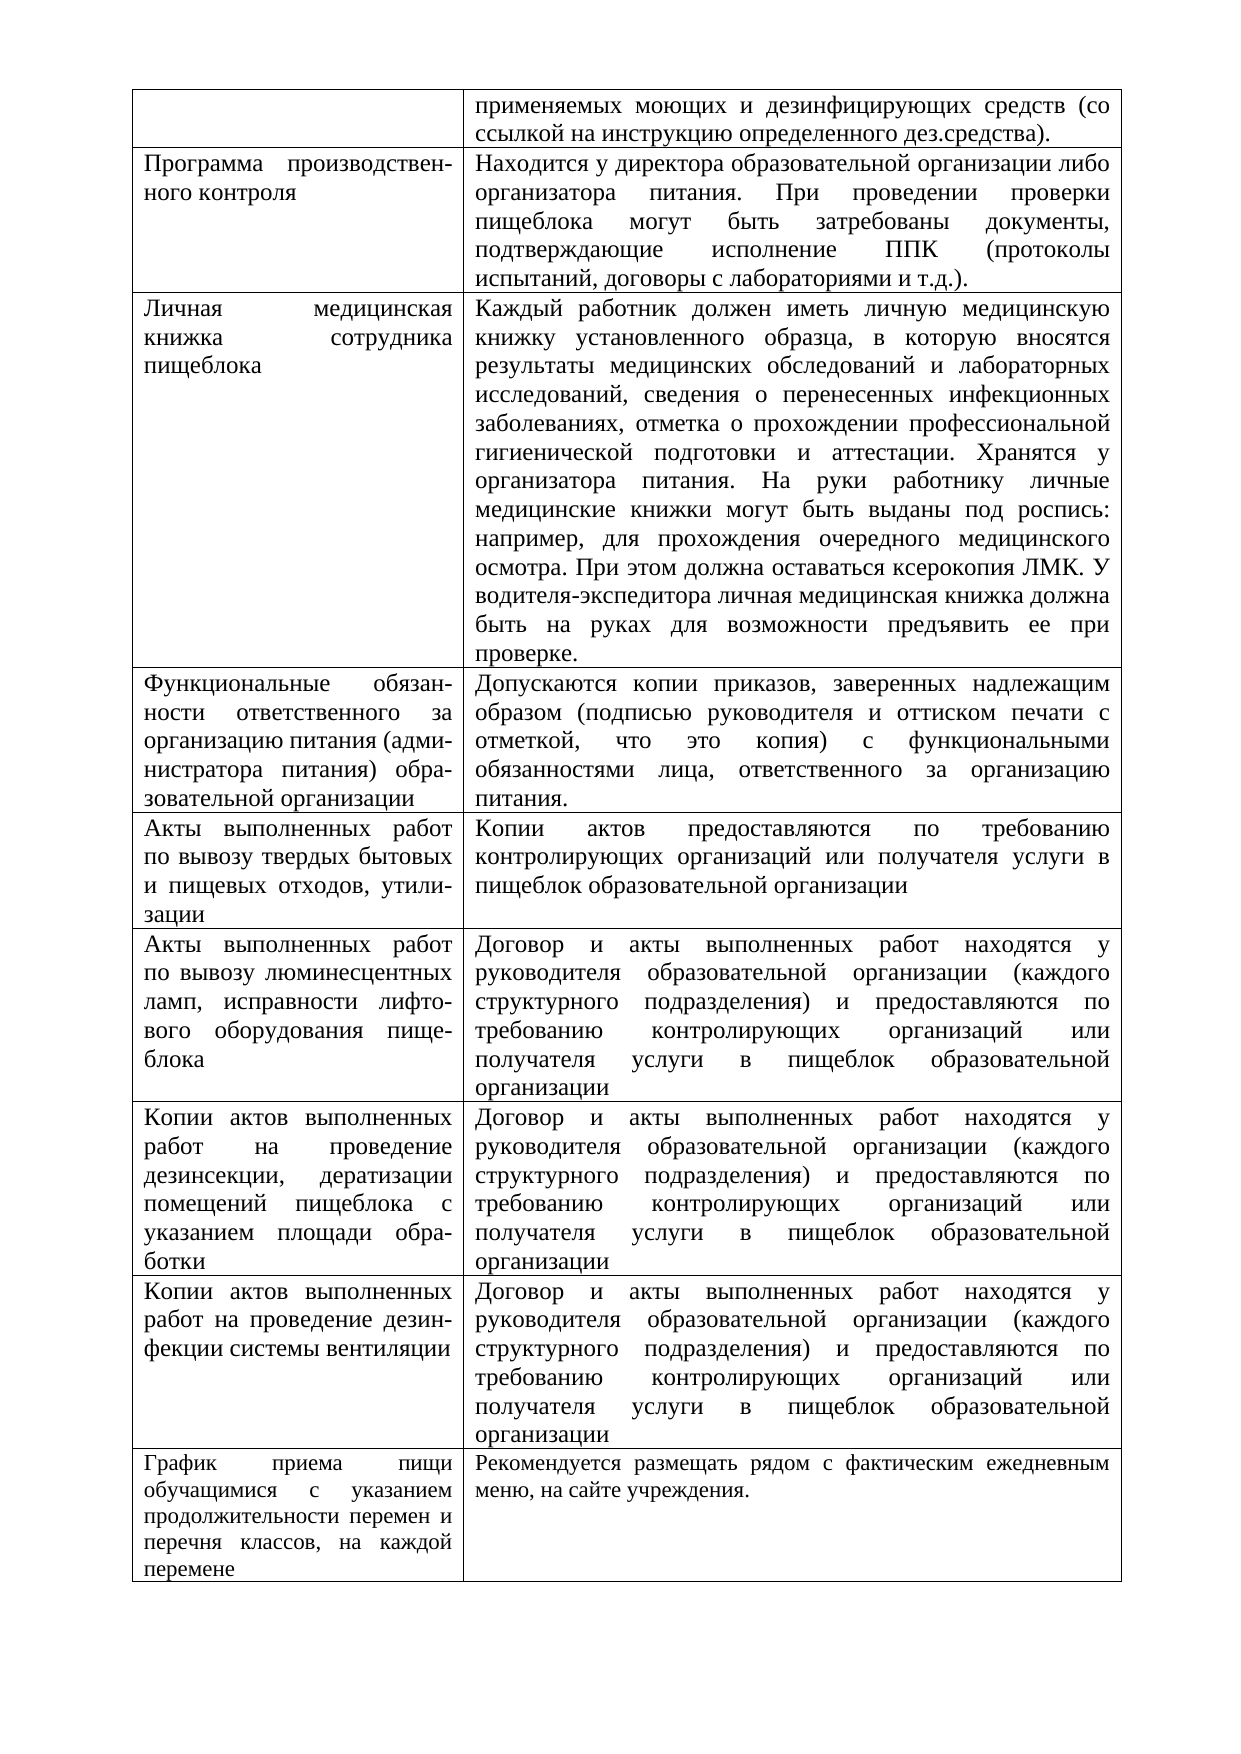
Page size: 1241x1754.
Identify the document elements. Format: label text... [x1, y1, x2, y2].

table_cell [133, 90, 463, 147]
table_cell Каждый работник должен иметь личную медицинскую книжку установленного образца, в которую вносятся результаты медицинских обследований и лабораторных исследований, сведения о перенесенных инфекционных заболеваниях, отметка о прохождении профессиональной гигиенической подготовки и аттестации. Хранятся у организатора питания. На руки работнику личные медицинские книжки могут быть выданы под роспись: например, для прохождения очередного медицинского осмотра. При этом должна оставаться ксерокопия ЛМК. У водителя-экспедитора личная медицинская книжка должна быть на руках для возможности предъявить ее при проверке. [464, 293, 1121, 667]
table_cell Копии актов выполненных работ на проведение дезинсекции, дератизации помещений пищеблока с указанием площади обра-ботки [133, 1102, 463, 1275]
table_cell Договор и акты выполненных работ находятся у руководителя образовательной организации (каждого структурного подразделения) и предоставляются по требованию контролирующих организаций или получателя услуги в пищеблок образовательной организации [464, 1276, 1121, 1448]
table_cell Находится у директора образовательной организации либо организатора питания. При проведении проверки пищеблока могут быть затребованы документы, подтверждающие исполнение ППК (протоколы испытаний, договоры с лабораториями и т.д.). [464, 148, 1121, 292]
table_cell Копии актов предоставляются по требованию контролирующих организаций или получателя услуги в пищеблок образовательной организации [464, 813, 1121, 928]
table_cell Личная медицинская книжка сотрудника пищеблока [133, 293, 463, 667]
table_cell Допускаются копии приказов, заверенных надлежащим образом (подписью руководителя и оттиском печати с отметкой, что это копия) с функциональными обязанностями лица, ответственного за организацию питания. [464, 668, 1121, 812]
table_cell Копии актов выполненных работ на проведение дезин-фекции системы вентиляции [133, 1276, 463, 1448]
table_cell Функциональные обязан-ности ответственного за организацию питания (адми-нистратора питания) обра-зовательной организации [133, 668, 463, 812]
table_cell График приема пищи обучащимися с указанием продолжительности перемен и перечня классов, на каждой перемене [133, 1449, 463, 1581]
table_cell Договор и акты выполненных работ находятся у руководителя образовательной организации (каждого структурного подразделения) и предоставляются по требованию контролирующих организаций или получателя услуги в пищеблок образовательной организации [464, 929, 1121, 1101]
table_cell Акты выполненных работ по вывозу люминесцентных ламп, исправности лифто-вого оборудования пище-блока [133, 929, 463, 1101]
table_cell Программа производствен-ного контроля [133, 148, 463, 292]
table_cell применяемых моющих и дезинфицирующих средств (со ссылкой на инструкцию определенного дез.средства). [464, 90, 1121, 147]
table_cell Акты выполненных работ по вывозу твердых бытовых и пищевых отходов, утили-зации [133, 813, 463, 928]
table_cell Рекомендуется размещать рядом с фактическим ежедневным меню, на сайте учреждения. [464, 1449, 1121, 1581]
table_cell Договор и акты выполненных работ находятся у руководителя образовательной организации (каждого структурного подразделения) и предоставляются по требованию контролирующих организаций или получателя услуги в пищеблок образовательной организации [464, 1102, 1121, 1275]
